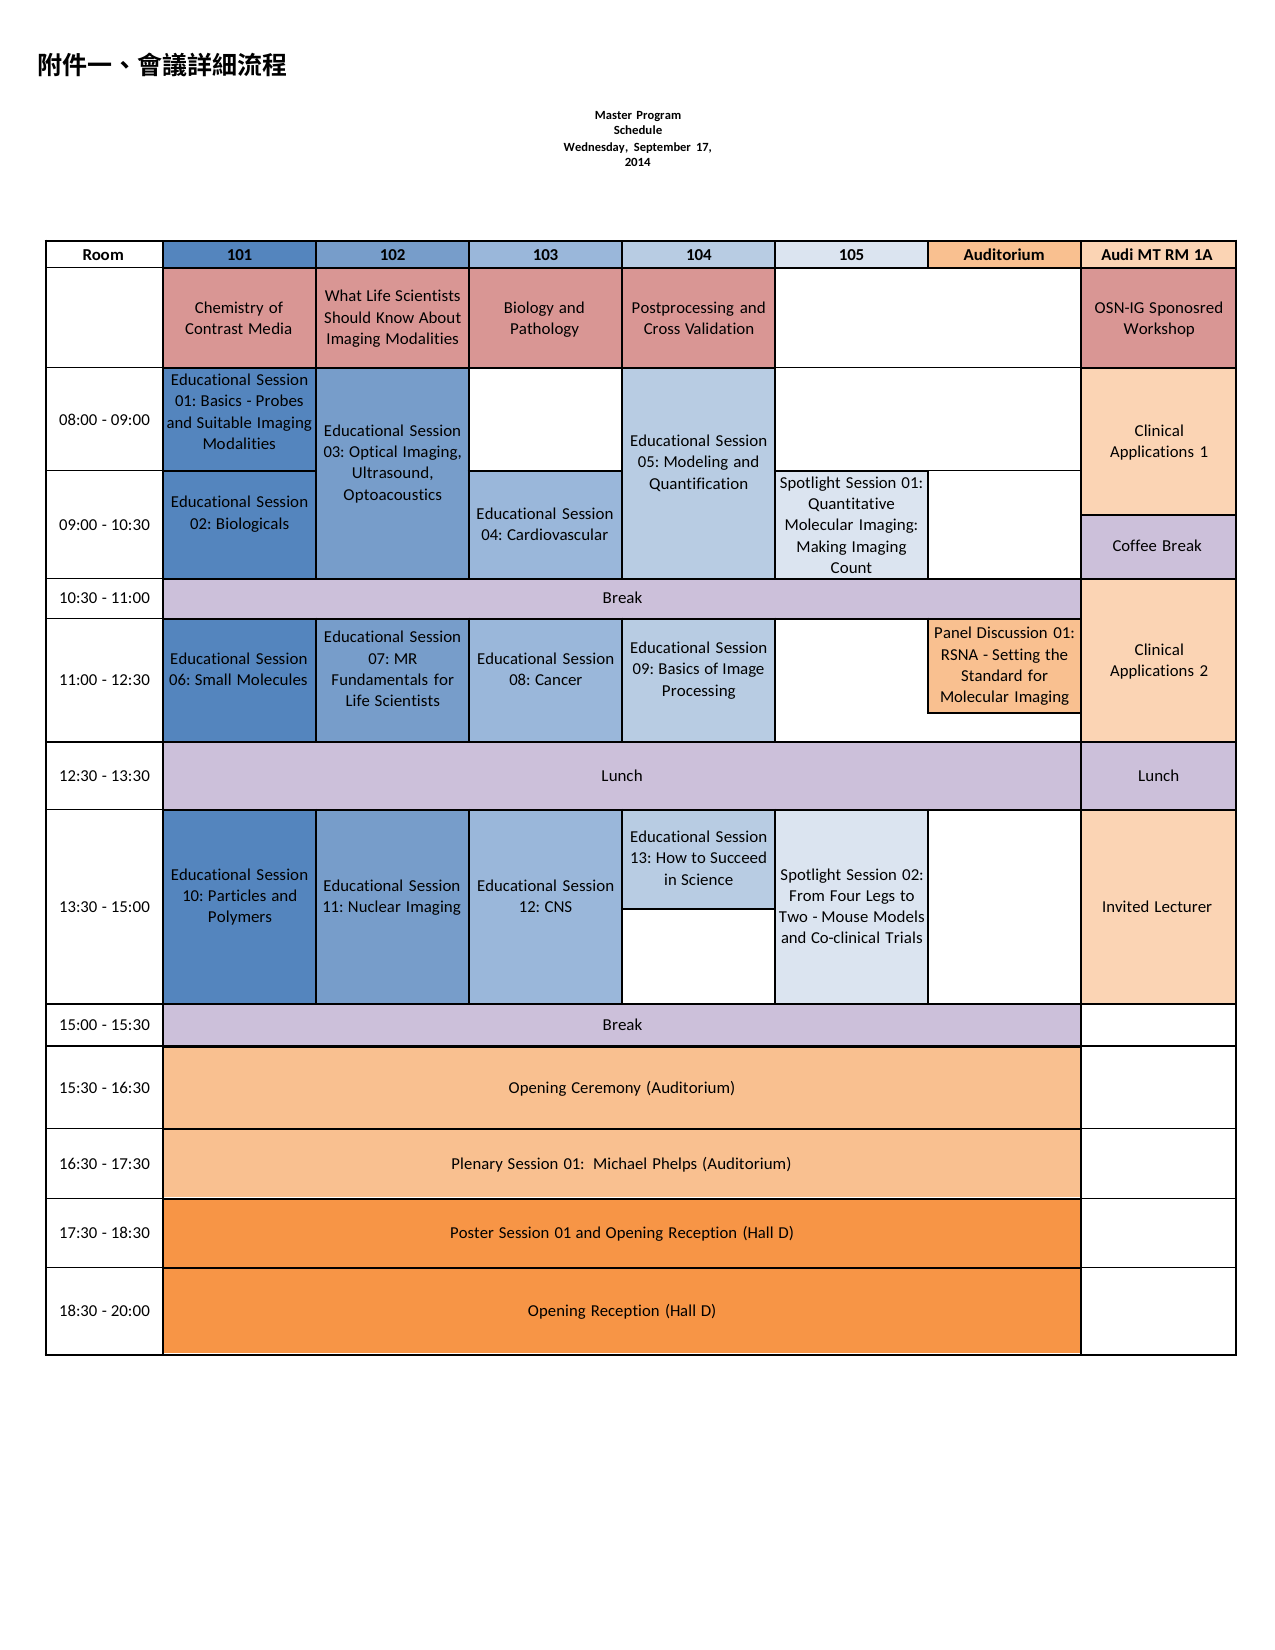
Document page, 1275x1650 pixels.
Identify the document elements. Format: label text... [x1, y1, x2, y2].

table_cell Educational Session 02: Biologicals [164, 472, 315, 578]
table_cell Clinical Applications 2 [1082, 580, 1235, 741]
table_cell Chemistry of Contrast Media [164, 269, 315, 367]
table_cell Postprocessing and Cross Validation [623, 269, 774, 367]
table_cell [1082, 1047, 1235, 1128]
table_header Audi MT RM 1A [1082, 242, 1235, 267]
table_cell What Life Scientists Should Know About Imaging Modalities [317, 269, 468, 367]
table_cell [470, 369, 621, 470]
text Master Program Schedule [571, 107, 704, 138]
table_cell [776, 712, 1080, 741]
table_header Room [47, 242, 162, 267]
table_cell [1082, 1199, 1235, 1267]
table_cell [776, 620, 927, 712]
table_cell 09:00 - 10:30 [47, 471, 162, 578]
table_cell Opening Reception (Hall D) [164, 1269, 1080, 1353]
table_cell OSN-IG Sponosred Workshop [1082, 269, 1235, 367]
table_cell Spotlight Session 01: Quantitative Molecular Imaging: Making Imaging Count [776, 472, 927, 578]
table_cell Educational Session 07: MR Fundamentals for Life Scientists [317, 620, 468, 741]
table_cell Coffee Break [1082, 516, 1235, 578]
table_cell Educational Session 11: Nuclear Imaging [317, 811, 468, 1003]
table_cell Spotlight Session 02: From Four Legs to Two - Mouse Models and Co-clinical Trials [776, 811, 927, 1003]
table_header 101 [164, 242, 315, 267]
table_cell Break [164, 1005, 1080, 1045]
table_cell Lunch [1082, 743, 1235, 809]
table_header 103 [470, 242, 621, 267]
table_cell Opening Ceremony (Auditorium) [164, 1048, 1080, 1128]
table_cell [776, 269, 1080, 367]
table_cell Educational Session 13: How to Succeed in Science [623, 811, 774, 908]
table_cell Educational Session 01: Basics - Probes and Suitable Imaging Modalities [164, 369, 315, 470]
table_cell Biology and Pathology [470, 269, 621, 367]
table_cell Educational Session 09: Basics of Image Processing [623, 620, 774, 741]
table_header 102 [317, 242, 468, 267]
table_cell Poster Session 01 and Opening Reception (Hall D) [164, 1200, 1080, 1267]
text Wednesday, September 17, 2014 [552, 139, 723, 170]
table_cell Educational Session 05: Modeling and Quantification [623, 369, 774, 578]
table_cell 15:00 - 15:30 [47, 1005, 162, 1045]
table_cell Lunch [164, 743, 1080, 809]
table_header Auditorium [929, 242, 1080, 267]
table_cell [1082, 1268, 1235, 1353]
table_cell Educational Session 12: CNS [470, 811, 621, 1003]
table_cell [47, 268, 162, 367]
table_cell 12:30 - 13:30 [47, 743, 162, 809]
table_cell Educational Session 03: Optical Imaging, Ultrasound, Optoacoustics [317, 369, 468, 578]
table_cell 17:30 - 18:30 [47, 1199, 162, 1267]
table_cell [1082, 1005, 1235, 1045]
table_cell Break [164, 580, 1080, 618]
table_cell [929, 811, 1080, 1003]
table_cell Panel Discussion 01: RSNA - Setting the Standard for Molecular Imaging [929, 620, 1080, 712]
table_header 105 [776, 242, 927, 267]
table_cell 15:30 - 16:30 [47, 1047, 162, 1128]
table_cell Educational Session 06: Small Molecules [164, 620, 315, 741]
table_cell Invited Lecturer [1082, 811, 1235, 1003]
table_cell [1082, 1129, 1235, 1197]
table_cell 11:00 - 12:30 [47, 619, 162, 741]
table_cell Educational Session 08: Cancer [470, 620, 621, 741]
table_cell Clinical Applications 1 [1082, 369, 1235, 514]
table_header 104 [623, 242, 774, 267]
table_cell [623, 910, 774, 1003]
text 附件一、會議詳細流程 [37, 45, 1237, 81]
table_cell Educational Session 04: Cardiovascular [470, 472, 621, 578]
table_cell 10:30 - 11:00 [47, 579, 162, 618]
table_cell [776, 368, 1080, 470]
table_cell Plenary Session 01: Michael Phelps (Auditorium) [164, 1130, 1080, 1197]
table_cell [929, 471, 1080, 578]
table_cell Educational Session 10: Particles and Polymers [164, 811, 315, 1003]
table_cell 08:00 - 09:00 [47, 368, 162, 470]
table_cell 18:30 - 20:00 [47, 1268, 162, 1353]
table_cell 16:30 - 17:30 [47, 1129, 162, 1197]
table_cell 13:30 - 15:00 [47, 810, 162, 1003]
